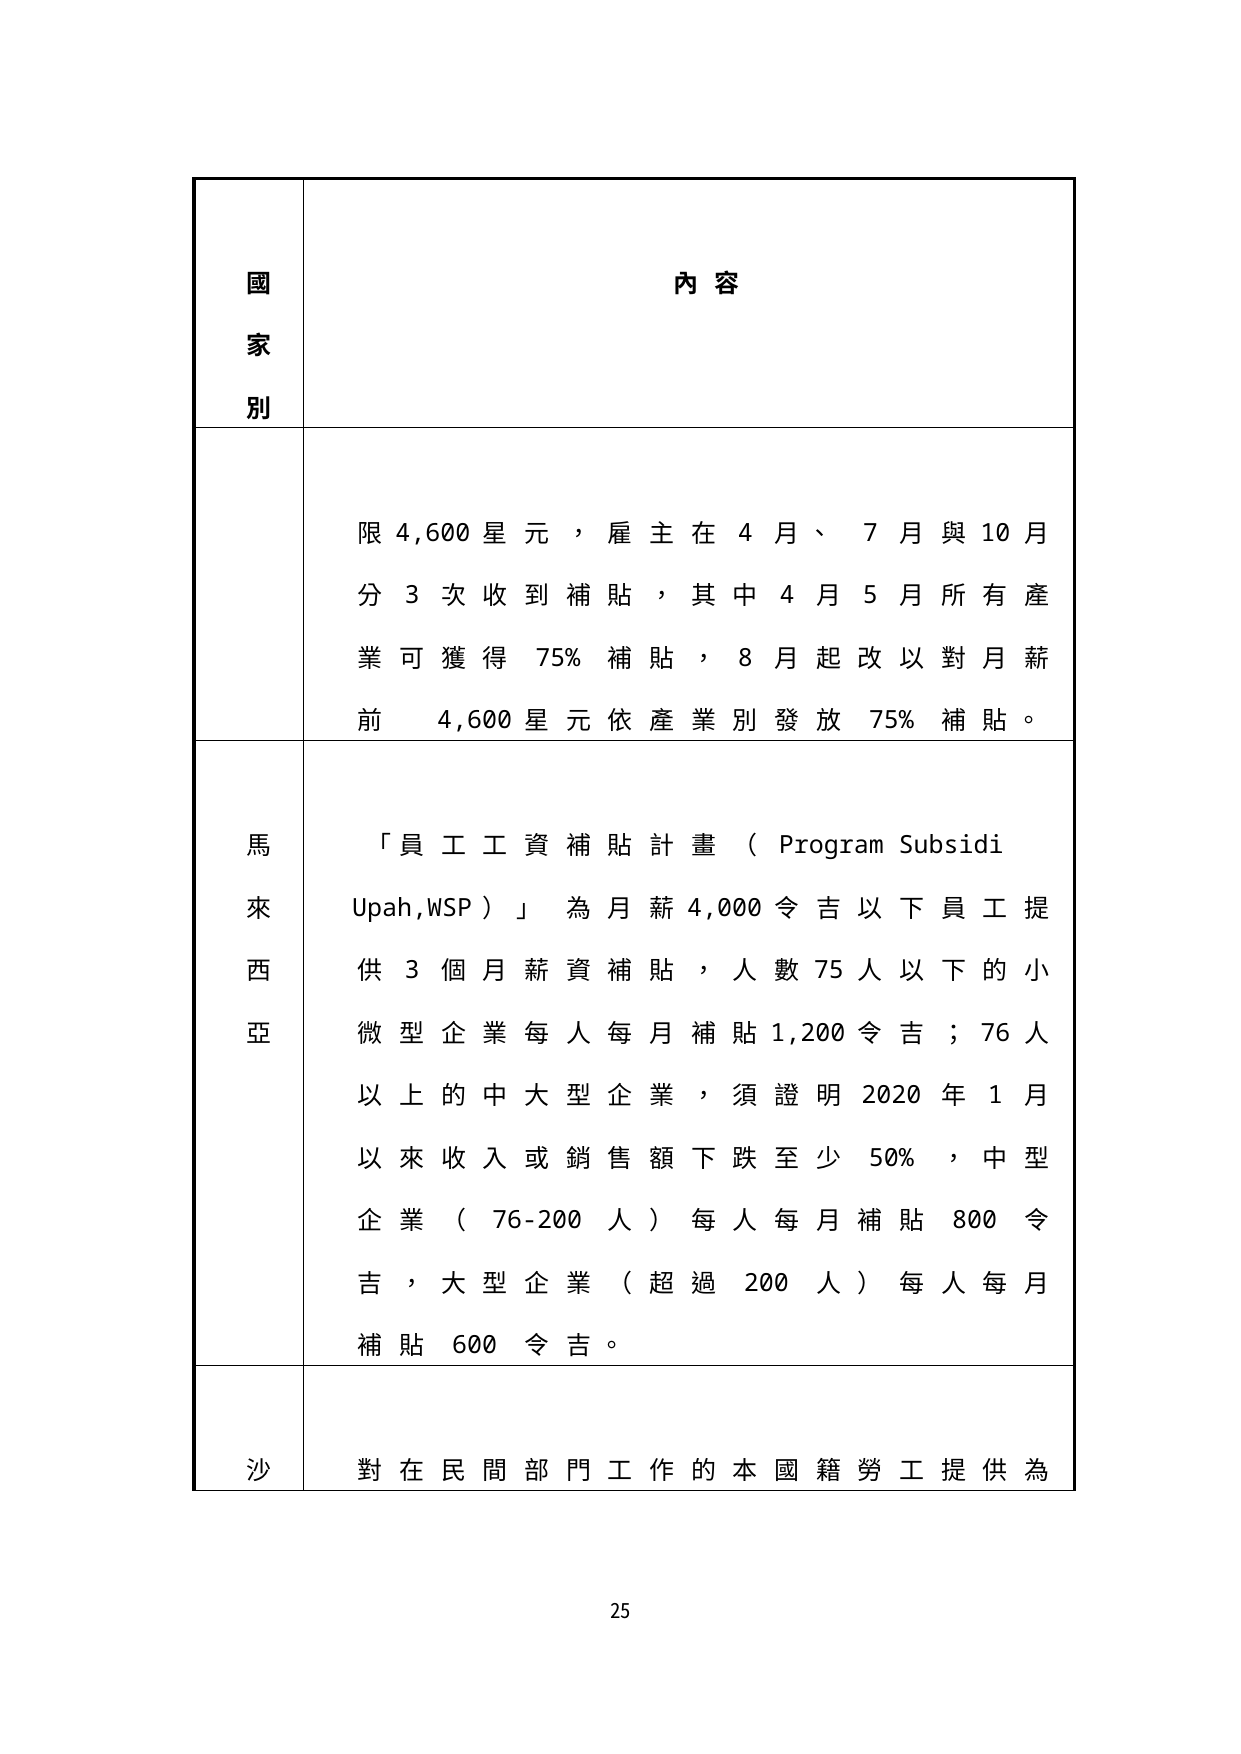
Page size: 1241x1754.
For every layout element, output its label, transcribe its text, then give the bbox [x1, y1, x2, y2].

table_cell 馬來西亞 [196, 741, 303, 1365]
table_header 國家別 [196, 180, 303, 427]
table_cell 限4,600星元，雇主在4月、7月與10月分3次收到補貼，其中4月5月所有產業可獲得75%補貼，8月起改以對月薪前 4,600星元依產業別發放75%補貼。 [304, 428, 1073, 740]
table_cell [196, 428, 303, 740]
table_cell 對在民間部門工作的本國籍勞工提供為 [304, 1366, 1073, 1490]
table_cell 「員工工資補貼計畫（Program Subsidi Upah,WSP）」為月薪4,000令吉以下員工提供3個月薪資補貼，人數75人以下的小微型企業每人每月補貼1,200令吉；76人以上的中大型企業，須證明2020年1月以來收入或銷售額下跌至少50%，中型企業（76-200人）每人每月補貼800令吉，大型企業（超過200人）每人每月補貼600令吉。 [304, 741, 1073, 1365]
table_cell 沙 [196, 1366, 303, 1490]
table_header 內容 [304, 180, 1073, 427]
